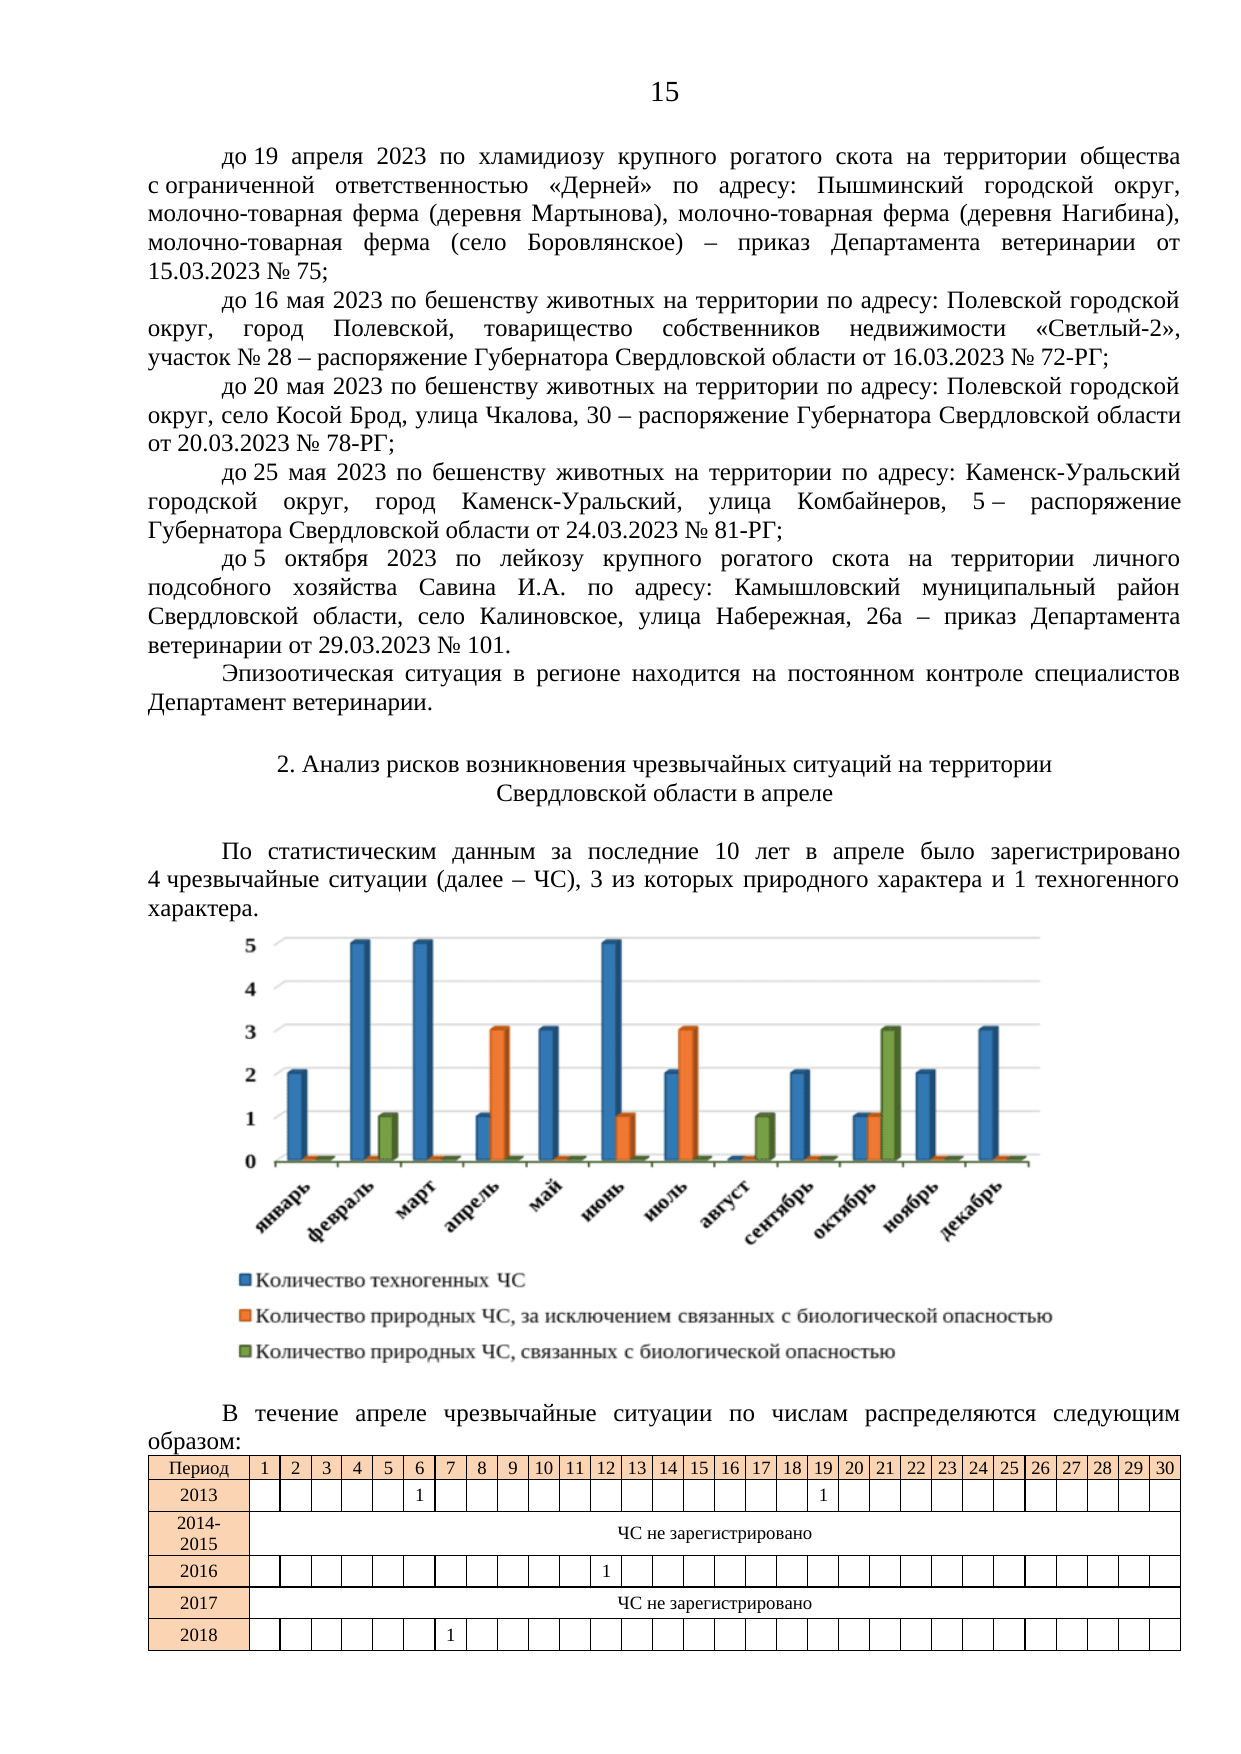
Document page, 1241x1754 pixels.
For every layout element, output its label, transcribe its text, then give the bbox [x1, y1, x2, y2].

table_header 29 [1119, 1456, 1149, 1479]
table_header 1 [250, 1456, 279, 1479]
table_cell [746, 1480, 776, 1511]
table_cell [994, 1619, 1024, 1650]
table_cell [963, 1619, 993, 1650]
table_cell [281, 1556, 311, 1586]
table_header 18 [777, 1456, 807, 1479]
table_cell [839, 1619, 869, 1650]
table_cell [404, 1619, 434, 1650]
table_header 7 [436, 1456, 466, 1479]
table_cell [373, 1619, 403, 1650]
table_cell [622, 1480, 652, 1511]
table_header 24 [963, 1456, 993, 1479]
table_cell [870, 1619, 900, 1650]
table_cell 1 [808, 1480, 838, 1511]
table_header 26 [1026, 1456, 1056, 1479]
table_cell [1088, 1480, 1118, 1511]
table_header 15 [684, 1456, 714, 1479]
table_cell [404, 1556, 434, 1586]
table_cell [250, 1556, 279, 1586]
table_cell [560, 1480, 590, 1511]
table_cell 1 [436, 1619, 466, 1650]
table_cell [839, 1556, 869, 1586]
table_header 30 [1150, 1456, 1180, 1479]
table_cell 2013 [149, 1480, 249, 1511]
table_cell [281, 1480, 311, 1511]
table_cell [436, 1480, 466, 1511]
table_cell ЧС не зарегистрировано [250, 1588, 1180, 1618]
text По статистическим данным за последние 10 лет в апреле было зарегистрировано 4 чрезвычайные ситуации (далее – ЧС), 3 из которых природного характера и 1 техногенного характера. [148, 836, 1181, 922]
table_cell [622, 1619, 652, 1650]
table_cell [684, 1556, 714, 1586]
table_cell [808, 1619, 838, 1650]
table_cell [684, 1619, 714, 1650]
table_header 17 [746, 1456, 776, 1479]
table_cell [994, 1480, 1024, 1511]
table_cell [312, 1480, 341, 1511]
table_header 14 [653, 1456, 683, 1479]
table_cell [342, 1480, 372, 1511]
table_cell [963, 1480, 993, 1511]
table_cell [994, 1556, 1024, 1586]
table_cell [715, 1480, 745, 1511]
table_header 12 [591, 1456, 621, 1479]
table_cell [529, 1480, 559, 1511]
text до 5 октября 2023 по лейкозу крупного рогатого скота на территории личного подсобного хозяйства Савина И.А. по адресу: Камышловский муниципальный район Свердловской области, село Калиновское, улица Набережная, 26а – приказ Департамента ветеринарии от 29.03.2023 № 101. [148, 543, 1181, 658]
table_cell [1119, 1480, 1149, 1511]
table_cell [342, 1556, 372, 1586]
table_cell [653, 1619, 683, 1650]
text до 25 мая 2023 по бешенству животных на территории по адресу: Каменск-Уральский городской округ, город Каменск-Уральский, улица Комбайнеров, 5 – распоряжение Губернатора Свердловской области от 24.03.2023 № 81-РГ; [148, 457, 1181, 543]
table_cell [1026, 1556, 1056, 1586]
table_cell [746, 1619, 776, 1650]
table_cell [560, 1556, 590, 1586]
table_cell [467, 1619, 497, 1650]
table_cell [932, 1619, 962, 1650]
table_header 13 [622, 1456, 652, 1479]
text до 20 мая 2023 по бешенству животных на территории по адресу: Полевской городской округ, село Косой Брод, улица Чкалова, 30 – распоряжение Губернатора Свердловской области от 20.03.2023 № 78-РГ; [148, 371, 1181, 457]
table_cell [373, 1556, 403, 1586]
table_cell [622, 1556, 652, 1586]
table_cell [560, 1619, 590, 1650]
table_cell 1 [404, 1480, 434, 1511]
table_cell [1057, 1619, 1087, 1650]
table_header 10 [529, 1456, 559, 1479]
table_cell [591, 1619, 621, 1650]
table_cell [901, 1619, 931, 1650]
table_header 23 [932, 1456, 962, 1479]
text Эпизоотическая ситуация в регионе находится на постоянном контроле специалистов Департамент ветеринарии. [148, 658, 1181, 716]
table_header 27 [1057, 1456, 1087, 1479]
table_cell [777, 1619, 807, 1650]
table_cell [808, 1556, 838, 1586]
table_header 5 [373, 1456, 403, 1479]
table_header 2 [281, 1456, 311, 1479]
table_cell 2018 [149, 1619, 249, 1650]
table_cell [839, 1480, 869, 1511]
table_header 16 [715, 1456, 745, 1479]
table_header 20 [839, 1456, 869, 1479]
table_cell [684, 1480, 714, 1511]
table_header 3 [312, 1456, 341, 1479]
table_cell [529, 1619, 559, 1650]
table_cell [1119, 1619, 1149, 1650]
text до 16 мая 2023 по бешенству животных на территории по адресу: Полевской городской округ, город Полевской, товарищество собственников недвижимости «Светлый-2», участок № 28 – распоряжение Губернатора Свердловской области от 16.03.2023 № 72-РГ; [148, 285, 1181, 371]
table_cell [932, 1556, 962, 1586]
table_header Период [149, 1456, 249, 1479]
table_header 19 [808, 1456, 838, 1479]
table_header 28 [1088, 1456, 1118, 1479]
table_cell 1 [591, 1556, 621, 1586]
table_cell [1057, 1556, 1087, 1586]
table_cell [870, 1480, 900, 1511]
table_header 8 [467, 1456, 497, 1479]
table_cell [1026, 1619, 1056, 1650]
table_cell [467, 1480, 497, 1511]
table_header 6 [404, 1456, 434, 1479]
table_cell [1026, 1480, 1056, 1511]
table_cell 2016 [149, 1556, 249, 1586]
table_cell [1150, 1556, 1180, 1586]
table_header 21 [870, 1456, 900, 1479]
table_cell [1088, 1619, 1118, 1650]
table_cell [777, 1556, 807, 1586]
table_header 25 [994, 1456, 1024, 1479]
table_cell [746, 1556, 776, 1586]
table_header 11 [560, 1456, 590, 1479]
table_cell [373, 1480, 403, 1511]
table_cell [1150, 1619, 1180, 1650]
table_cell [870, 1556, 900, 1586]
table_cell [901, 1556, 931, 1586]
table_cell [498, 1619, 528, 1650]
table_cell [498, 1556, 528, 1586]
table_cell [1057, 1480, 1087, 1511]
text В течение апреле чрезвычайные ситуации по числам распределяются следующим образом: [148, 1398, 1181, 1455]
table_cell [591, 1480, 621, 1511]
table_cell [250, 1619, 279, 1650]
table_cell [529, 1556, 559, 1586]
table_cell [901, 1480, 931, 1511]
table_cell ЧС не зарегистрировано [250, 1512, 1180, 1555]
table_header 4 [342, 1456, 372, 1479]
table_cell [250, 1480, 279, 1511]
table_cell [1088, 1556, 1118, 1586]
table_cell [342, 1619, 372, 1650]
table_cell [777, 1480, 807, 1511]
table_cell [653, 1556, 683, 1586]
table_cell [436, 1556, 466, 1586]
table_cell [715, 1556, 745, 1586]
text 2. Анализ рисков возникновения чрезвычайных ситуаций на территории [148, 749, 1181, 778]
table_cell [312, 1619, 341, 1650]
text Свердловской области в апреле [148, 778, 1181, 807]
table_cell [312, 1556, 341, 1586]
table_cell [1150, 1480, 1180, 1511]
table_cell [281, 1619, 311, 1650]
table_cell [715, 1619, 745, 1650]
table_cell 2017 [149, 1588, 249, 1618]
table_header 22 [901, 1456, 931, 1479]
text до 19 апреля 2023 по хламидиозу крупного рогатого скота на территории общества с ограниченной ответственностью «Дерней» по адресу: Пышминский городской округ, молочно-товарная ферма (деревня Мартынова), молочно-товарная ферма (деревня Нагибина), молочно-товарная ферма (село Боровлянское) – приказ Департамента ветеринарии от 15.03.2023 № 75; [148, 141, 1181, 285]
table_cell 2014-2015 [149, 1512, 249, 1555]
table_cell [932, 1480, 962, 1511]
table_cell [653, 1480, 683, 1511]
table_cell [467, 1556, 497, 1586]
table_header 9 [498, 1456, 528, 1479]
table_cell [498, 1480, 528, 1511]
table_cell [963, 1556, 993, 1586]
table_cell [1119, 1556, 1149, 1586]
